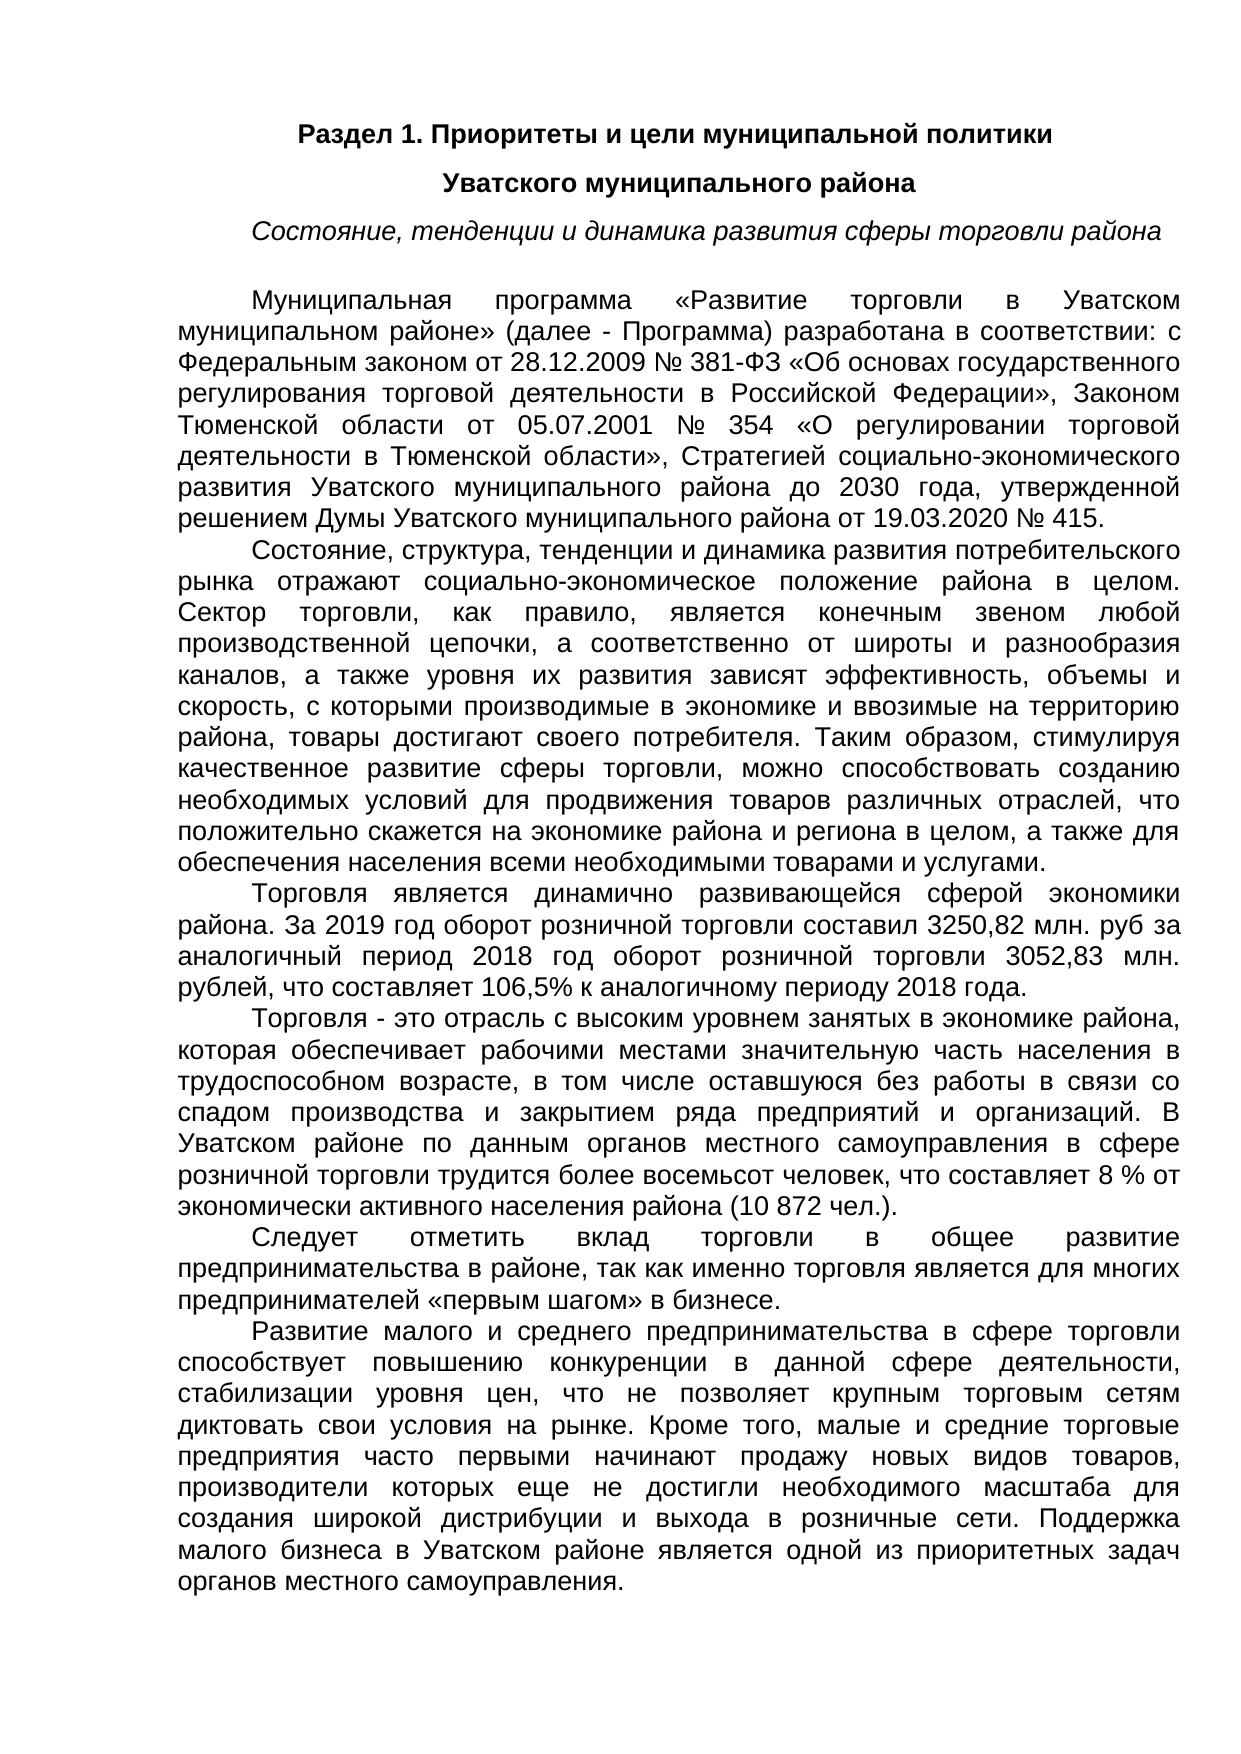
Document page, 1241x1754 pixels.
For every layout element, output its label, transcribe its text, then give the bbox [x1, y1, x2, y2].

text Торговля является динамично развивающейся сферой экономики района. За 2019 год оборот розничной торговли составил 3250,82 млн. руб за аналогичный период 2018 год оборот розничной торговли 3052,83 млн. рублей, что составляет 106,5% к аналогичному периоду 2018 года. [177, 877, 1181, 1002]
text Развитие малого и среднего предпринимательства в сфере торговли способствует повышению конкуренции в данной сфере деятельности, стабилизации уровня цен, что не позволяет крупным торговым сетям диктовать свои условия на рынке. Кроме того, малые и средние торговые предприятия часто первыми начинают продажу новых видов товаров, производители которых еще не достигли необходимого масштаба для создания широкой дистрибуции и выхода в розничные сети. Поддержка малого бизнеса в Уватском районе является одной из приоритетных задач органов местного самоуправления. [177, 1315, 1181, 1596]
text Состояние, тенденции и динамика развития сферы торговли района [177, 215, 1181, 246]
text Состояние, структура, тенденции и динамика развития потребительского рынка отражают социально-экономическое положение района в целом. Сектор торговли, как правило, является конечным звеном любой производственной цепочки, а соответственно от широты и разнообразия каналов, а также уровня их развития зависят эффективность, объемы и скорость, с которыми производимые в экономике и ввозимые на территорию района, товары достигают своего потребителя. Таким образом, стимулируя качественное развитие сферы торговли, можно способствовать созданию необходимых условий для продвижения товаров различных отраслей, что положительно скажется на экономике района и региона в целом, а также для обеспечения населения всеми необходимыми товарами и услугами. [177, 534, 1181, 877]
text Уватского муниципального района [177, 167, 1181, 198]
text Муниципальная программа «Развитие торговли в Уватском муниципальном районе» (далее - Программа) разработана в соответствии: с Федеральным законом от 28.12.2009 № 381-ФЗ «Об основах государственного регулирования торговой деятельности в Российской Федерации», Законом Тюменской области от 05.07.2001 № 354 «О регулировании торговой деятельности в Тюменской области», Стратегией социально-экономического развития Уватского муниципального района до 2030 года, утвержденной решением Думы Уватского муниципального района от 19.03.2020 № 415. [177, 284, 1181, 534]
text Следует отметить вклад торговли в общее развитие предпринимательства в районе, так как именно торговля является для многих предпринимателей «первым шагом» в бизнесе. [177, 1221, 1181, 1315]
text Раздел 1. Приоритеты и цели муниципальной политики [177, 118, 1181, 149]
text Торговля - это отрасль с высоким уровнем занятых в экономике района, которая обеспечивает рабочими местами значительную часть населения в трудоспособном возрасте, в том числе оставшуюся без работы в связи со спадом производства и закрытием ряда предприятий и организаций. В Уватском районе по данным органов местного самоуправления в сфере розничной торговли трудится более восемьсот человек, что составляет 8 % от экономически активного населения района (10 872 чел.). [177, 1002, 1181, 1221]
